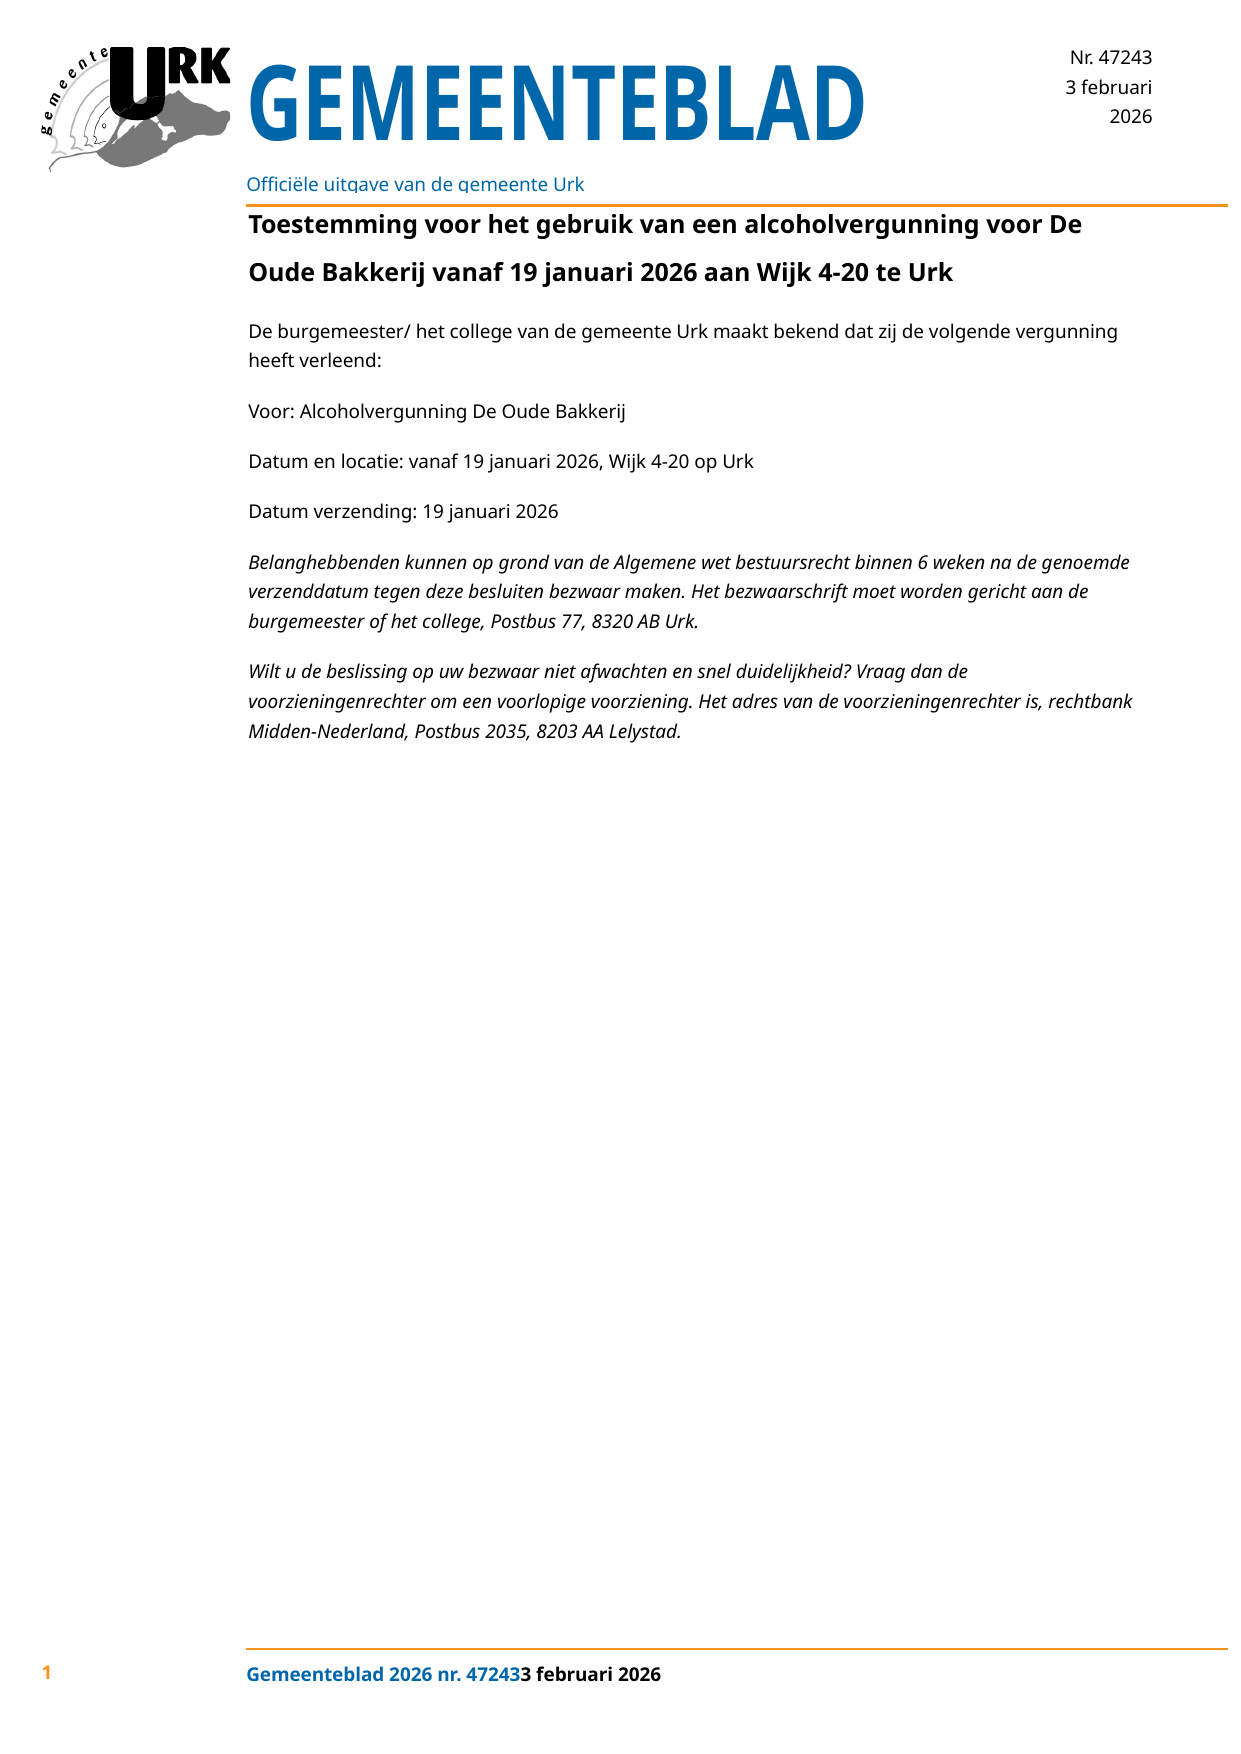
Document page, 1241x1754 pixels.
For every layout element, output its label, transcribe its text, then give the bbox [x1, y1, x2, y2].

text De burgemeester/ het college van de gemeente Urk maakt bekend dat zij de volgende vergunning heeft verleend: [248, 318, 1152, 373]
text Belanghebbenden kunnen op grond van de Algemene wet bestuursrecht binnen 6 weken na de genoemde verzenddatum tegen deze besluiten bezwaar maken. Het bezwaarschrift moet worden gericht aan de burgemeester of het college, Postbus 77, 8320 AB Urk. [248, 549, 1152, 634]
text Toestemming voor het gebruik van een alcoholvergunning voor De Oude Bakkerij vanaf 19 januari 2026 aan Wijk 4-20 te Urk [248, 207, 1152, 288]
text Datum verzending: 19 januari 2026 [248, 499, 1152, 524]
text Wilt u de beslissing op uw bezwaar niet afwachten en snel duidelijkheid? Vraag dan de voorzieningenrechter om een voorlopige voorziening. Het adres van de voorzieningenrechter is, rechtbank Midden-Nederland, Postbus 2035, 8203 AA Lelystad. [248, 659, 1152, 744]
text Voor: Alcoholvergunning De Oude Bakkerij [248, 398, 1152, 424]
text Datum en locatie: vanaf 19 januari 2026, Wijk 4-20 op Urk [248, 448, 1152, 474]
picture [41, 47, 231, 172]
